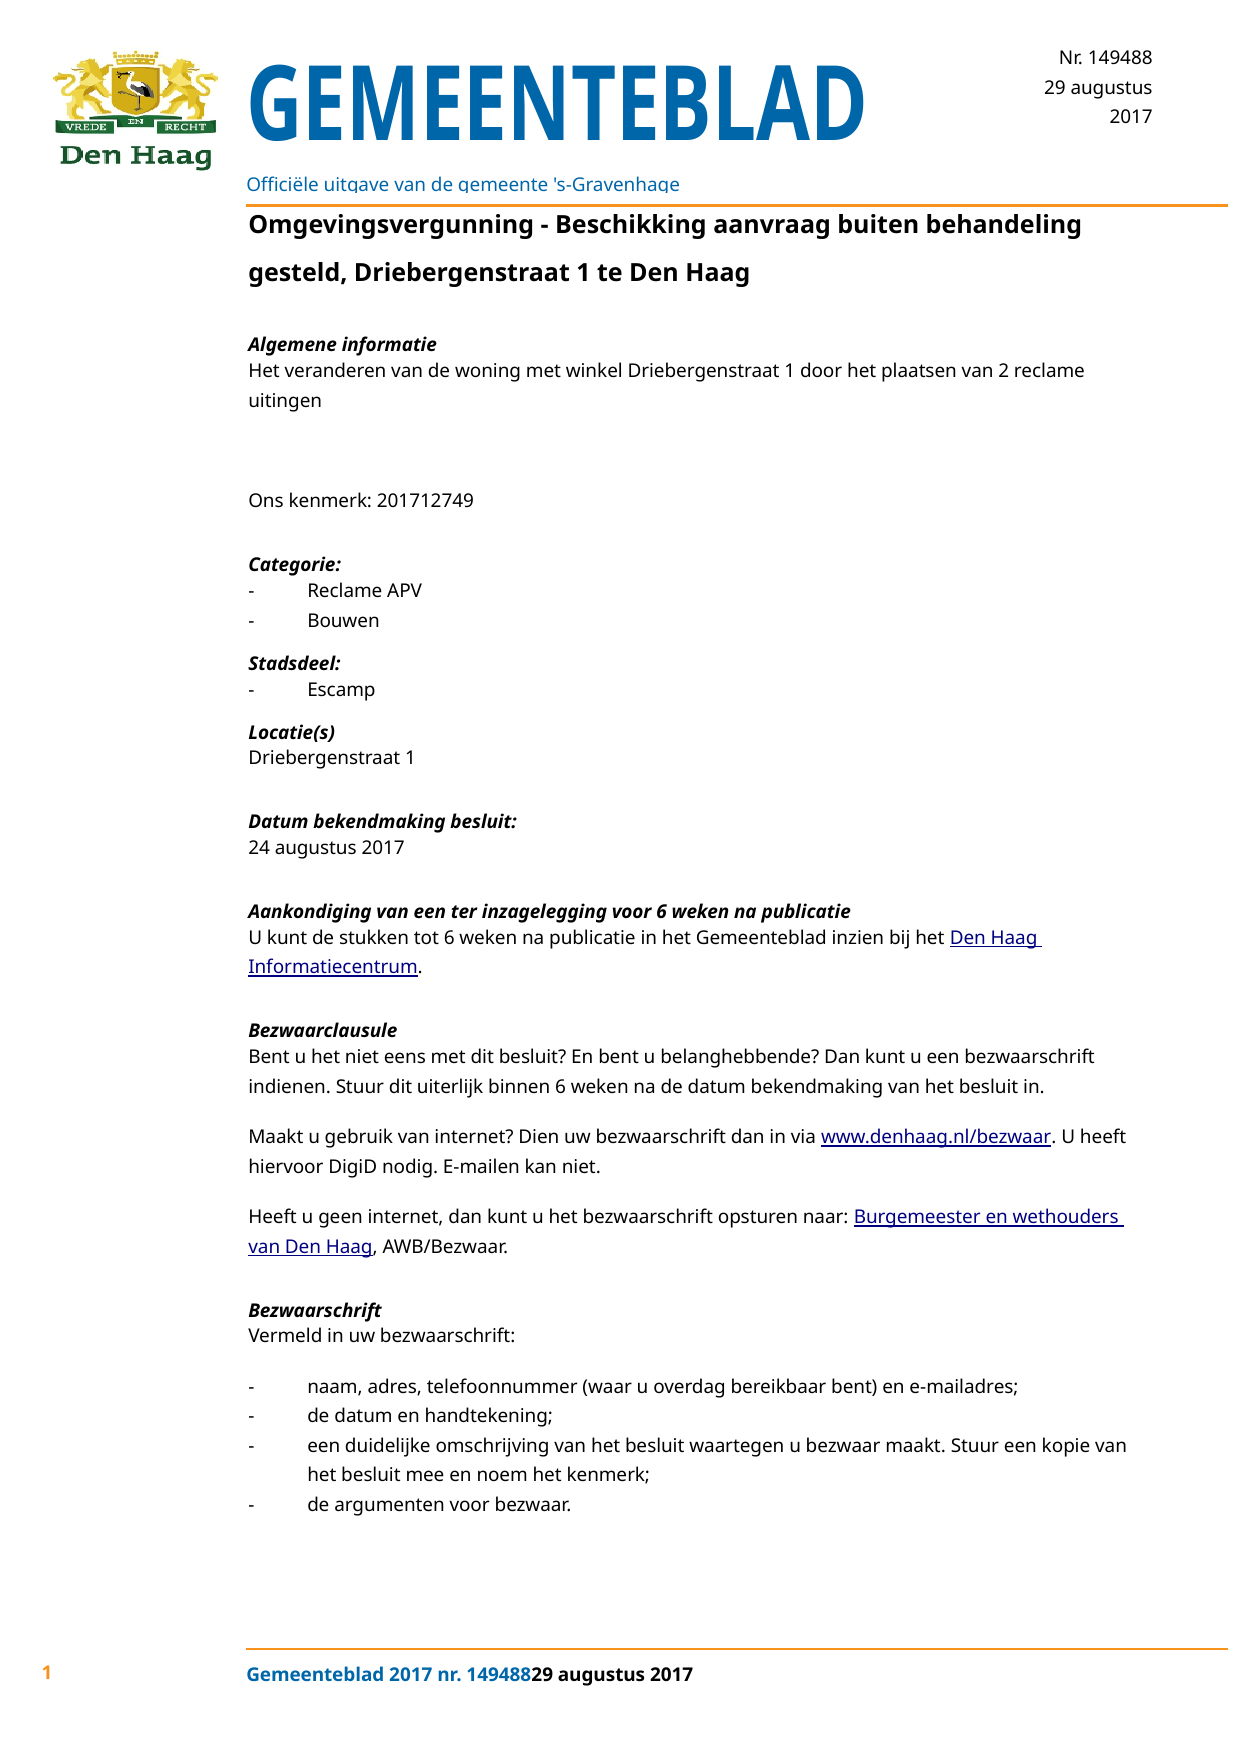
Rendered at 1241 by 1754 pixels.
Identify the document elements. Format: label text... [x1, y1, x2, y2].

list naam, adres, telefoonnummer (waar u overdag bereikbaar bent) en e-mailadres; [248, 1373, 1152, 1399]
text Heeft u geen internet, dan kunt u het bezwaarschrift opsturen naar: Burgemeester en wethouders van Den Haag, AWB/Bezwaar. [248, 1203, 1152, 1258]
text Stadsdeel: [248, 650, 1152, 676]
text 24 augustus 2017 [248, 834, 1152, 860]
text Bezwaarclausule [248, 1017, 1152, 1043]
text Bezwaarschrift [248, 1297, 1152, 1322]
list een duidelijke omschrijving van het besluit waartegen u bezwaar maakt. Stuur een kopie van het besluit mee en noem het kenmerk; [248, 1432, 1152, 1487]
text Aankondiging van een ter inzagelegging voor 6 weken na publicatie [248, 898, 1152, 924]
text Driebergenstraat 1 [248, 744, 1152, 770]
text Categorie: [248, 552, 1152, 577]
text Maakt u gebruik van internet? Dien uw bezwaarschrift dan in via www.denhaag.nl/bezwaar. U heeft hiervoor DigiD nodig. E-mailen kan niet. [248, 1123, 1152, 1178]
list Escamp [248, 676, 1152, 701]
text Het veranderen van de woning met winkel Driebergenstraat 1 door het plaatsen van 2 reclame uitingen [248, 357, 1152, 412]
text U kunt de stukken tot 6 weken na publicatie in het Gemeenteblad inzien bij het Den Haag Informatiecentrum. [248, 924, 1152, 979]
list de argumenten voor bezwaar. [248, 1491, 1152, 1517]
list Reclame APV [248, 577, 1152, 603]
text Algemene informatie [248, 331, 1152, 357]
text Datum bekendmaking besluit: [248, 808, 1152, 834]
text Vermeld in uw bezwaarschrift: [248, 1322, 1152, 1348]
picture [41, 47, 231, 172]
list de datum en handtekening; [248, 1402, 1152, 1428]
text Ons kenmerk: 201712749 [248, 488, 1152, 513]
text Locatie(s) [248, 719, 1152, 744]
text Bent u het niet eens met dit besluit? En bent u belanghebbende? Dan kunt u een bezwaarschrift indienen. Stuur dit uiterlijk binnen 6 weken na de datum bekendmaking van het besluit in. [248, 1043, 1152, 1098]
text Omgevingsvergunning - Beschikking aanvraag buiten behandeling gesteld, Driebergenstraat 1 te Den Haag [248, 207, 1152, 288]
list Bouwen [248, 607, 1152, 633]
